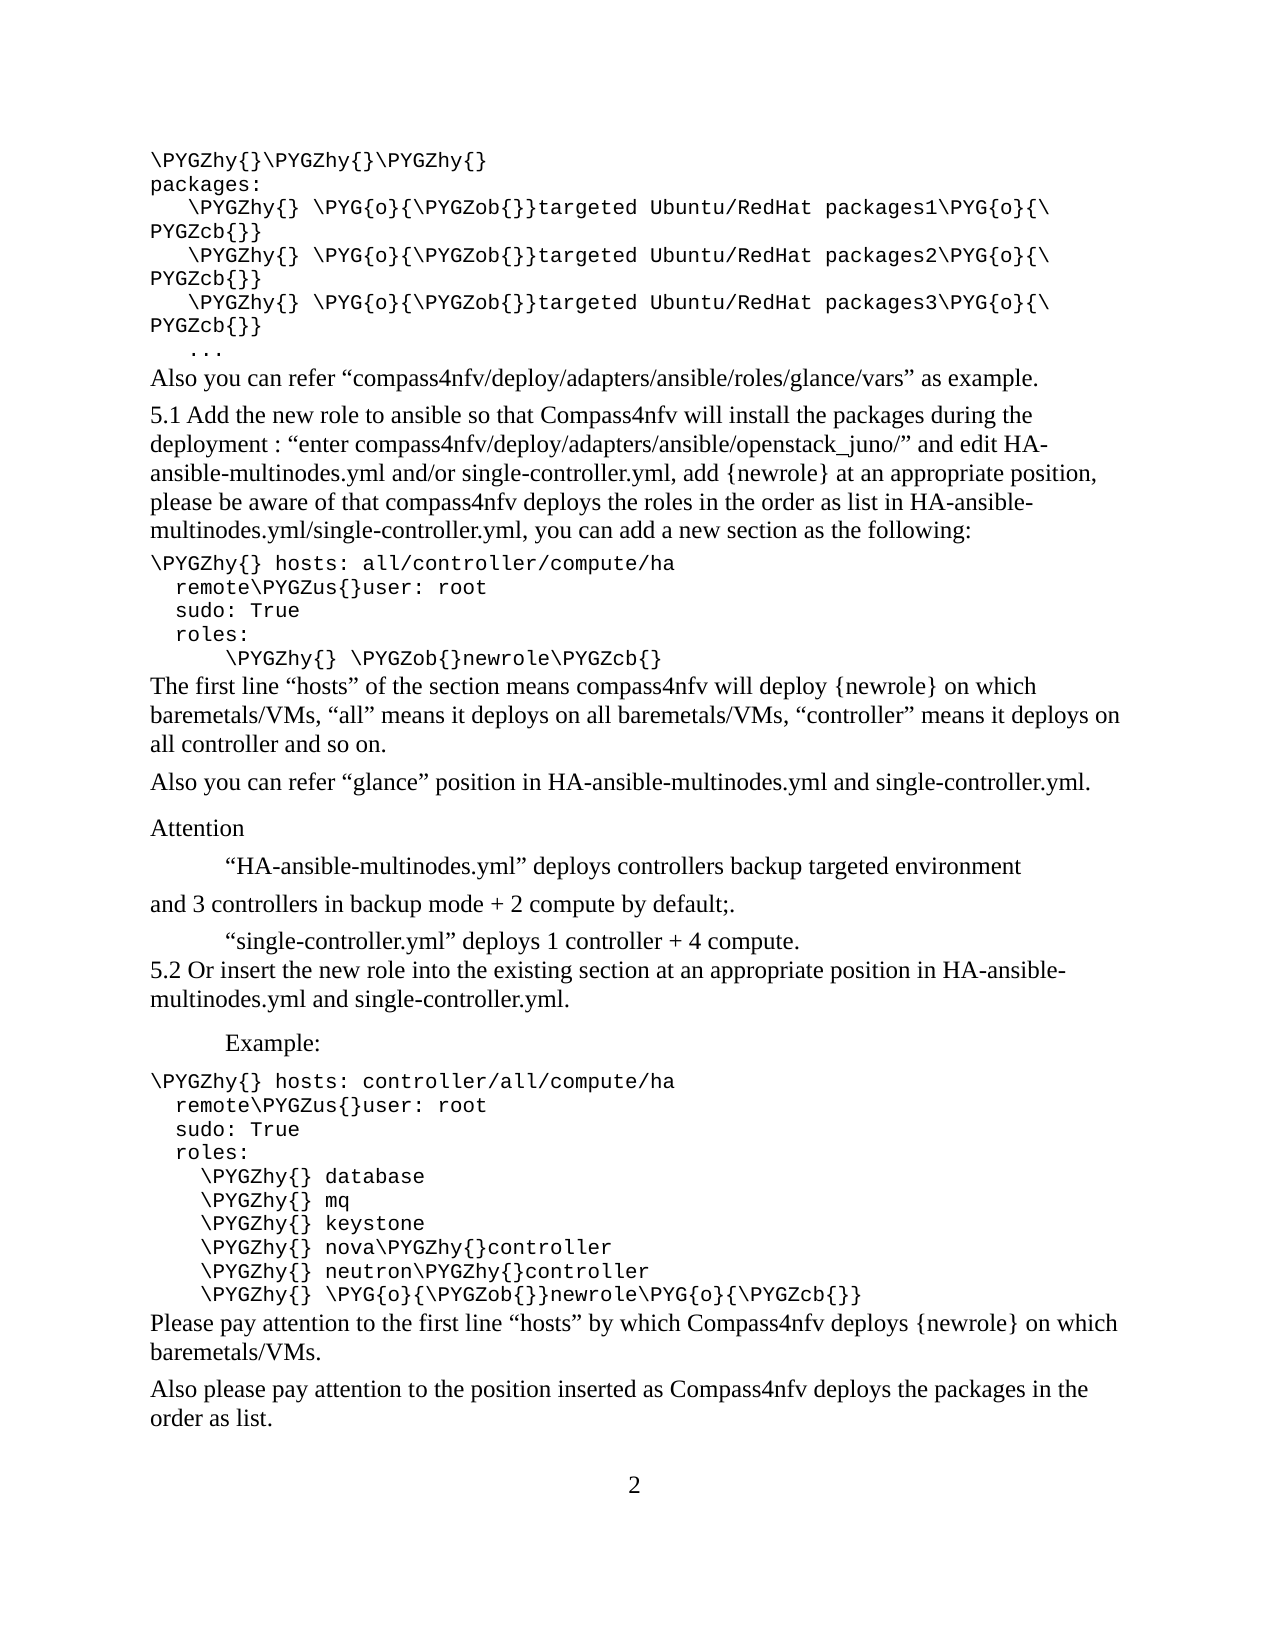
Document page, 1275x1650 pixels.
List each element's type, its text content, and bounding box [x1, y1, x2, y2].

text \PYGZhy{} keystone [150, 1213, 1125, 1237]
text roles: [150, 624, 1125, 648]
text \PYGZhy{} \PYG{o}{\PYGZob{}}newrole\PYG{o}{\PYGZcb{}} [150, 1284, 1125, 1308]
text and 3 controllers in backup mode + 2 compute by default;. [150, 889, 1125, 917]
text \PYGZhy{} neutron\PYGZhy{}controller [150, 1261, 1125, 1284]
text \PYGZhy{} \PYGZob{}newrole\PYGZcb{} [150, 648, 1125, 671]
text Example: [225, 1028, 1125, 1056]
text Also you can refer “glance” position in HA-ansible-multinodes.yml and single-controller.yml. [150, 767, 1125, 795]
text \PYGZhy{} mq [150, 1190, 1125, 1213]
text \PYGZhy{} nova\PYGZhy{}controller [150, 1237, 1125, 1261]
text Attention [150, 813, 1125, 842]
text remote\PYGZus{}user: root [150, 577, 1125, 601]
text Also you can refer “compass4nfv/deploy/adapters/ansible/roles/glance/vars” as example. [150, 363, 1125, 392]
text \PYGZhy{} \PYG{o}{\PYGZob{}}targeted Ubuntu/RedHat packages3\PYG{o}{\PYGZcb{}} [150, 292, 1125, 339]
text remote\PYGZus{}user: root [150, 1095, 1125, 1119]
text \PYGZhy{} database [150, 1166, 1125, 1190]
text \PYGZhy{} hosts: controller/all/compute/ha [150, 1071, 1125, 1095]
text Please pay attention to the first line “hosts” by which Compass4nfv deploys {newrole} on which baremetals/VMs. [150, 1308, 1125, 1365]
text packages: [150, 174, 1125, 197]
text sudo: True [150, 601, 1125, 624]
text “HA-ansible-multinodes.yml” deploys controllers backup targeted environment [225, 851, 1125, 880]
text 5.2 Or insert the new role into the existing section at an appropriate position in HA-ansible-multinodes.yml and single-controller.yml. [150, 955, 1125, 1013]
text \PYGZhy{}\PYGZhy{}\PYGZhy{} [150, 150, 1125, 174]
text 5.1 Add the new role to ansible so that Compass4nfv will install the packages during the deployment : “enter compass4nfv/deploy/adapters/ansible/openstack_juno/” and edit HA-ansible-multinodes.yml and/or single-controller.yml, add {newrole} at an appropriate position, please be aware of that compass4nfv deploys the roles in the order as list in HA-ansible-multinodes.yml/single-controller.yml, you can add a new section as the following: [150, 401, 1125, 544]
text Also please pay attention to the position inserted as Compass4nfv deploys the packages in the order as list. [150, 1374, 1125, 1432]
text sudo: True [150, 1119, 1125, 1142]
text roles: [150, 1142, 1125, 1166]
text \PYGZhy{} \PYG{o}{\PYGZob{}}targeted Ubuntu/RedHat packages2\PYG{o}{\PYGZcb{}} [150, 244, 1125, 292]
text The first line “hosts” of the section means compass4nfv will deploy {newrole} on which baremetals/VMs, “all” means it deploys on all baremetals/VMs, “controller” means it deploys on all controller and so on. [150, 671, 1125, 758]
text \PYGZhy{} hosts: all/controller/compute/ha [150, 553, 1125, 577]
text ... [150, 339, 1125, 363]
text \PYGZhy{} \PYG{o}{\PYGZob{}}targeted Ubuntu/RedHat packages1\PYG{o}{\PYGZcb{}} [150, 197, 1125, 244]
text “single-controller.yml” deploys 1 controller + 4 compute. [225, 926, 1125, 955]
